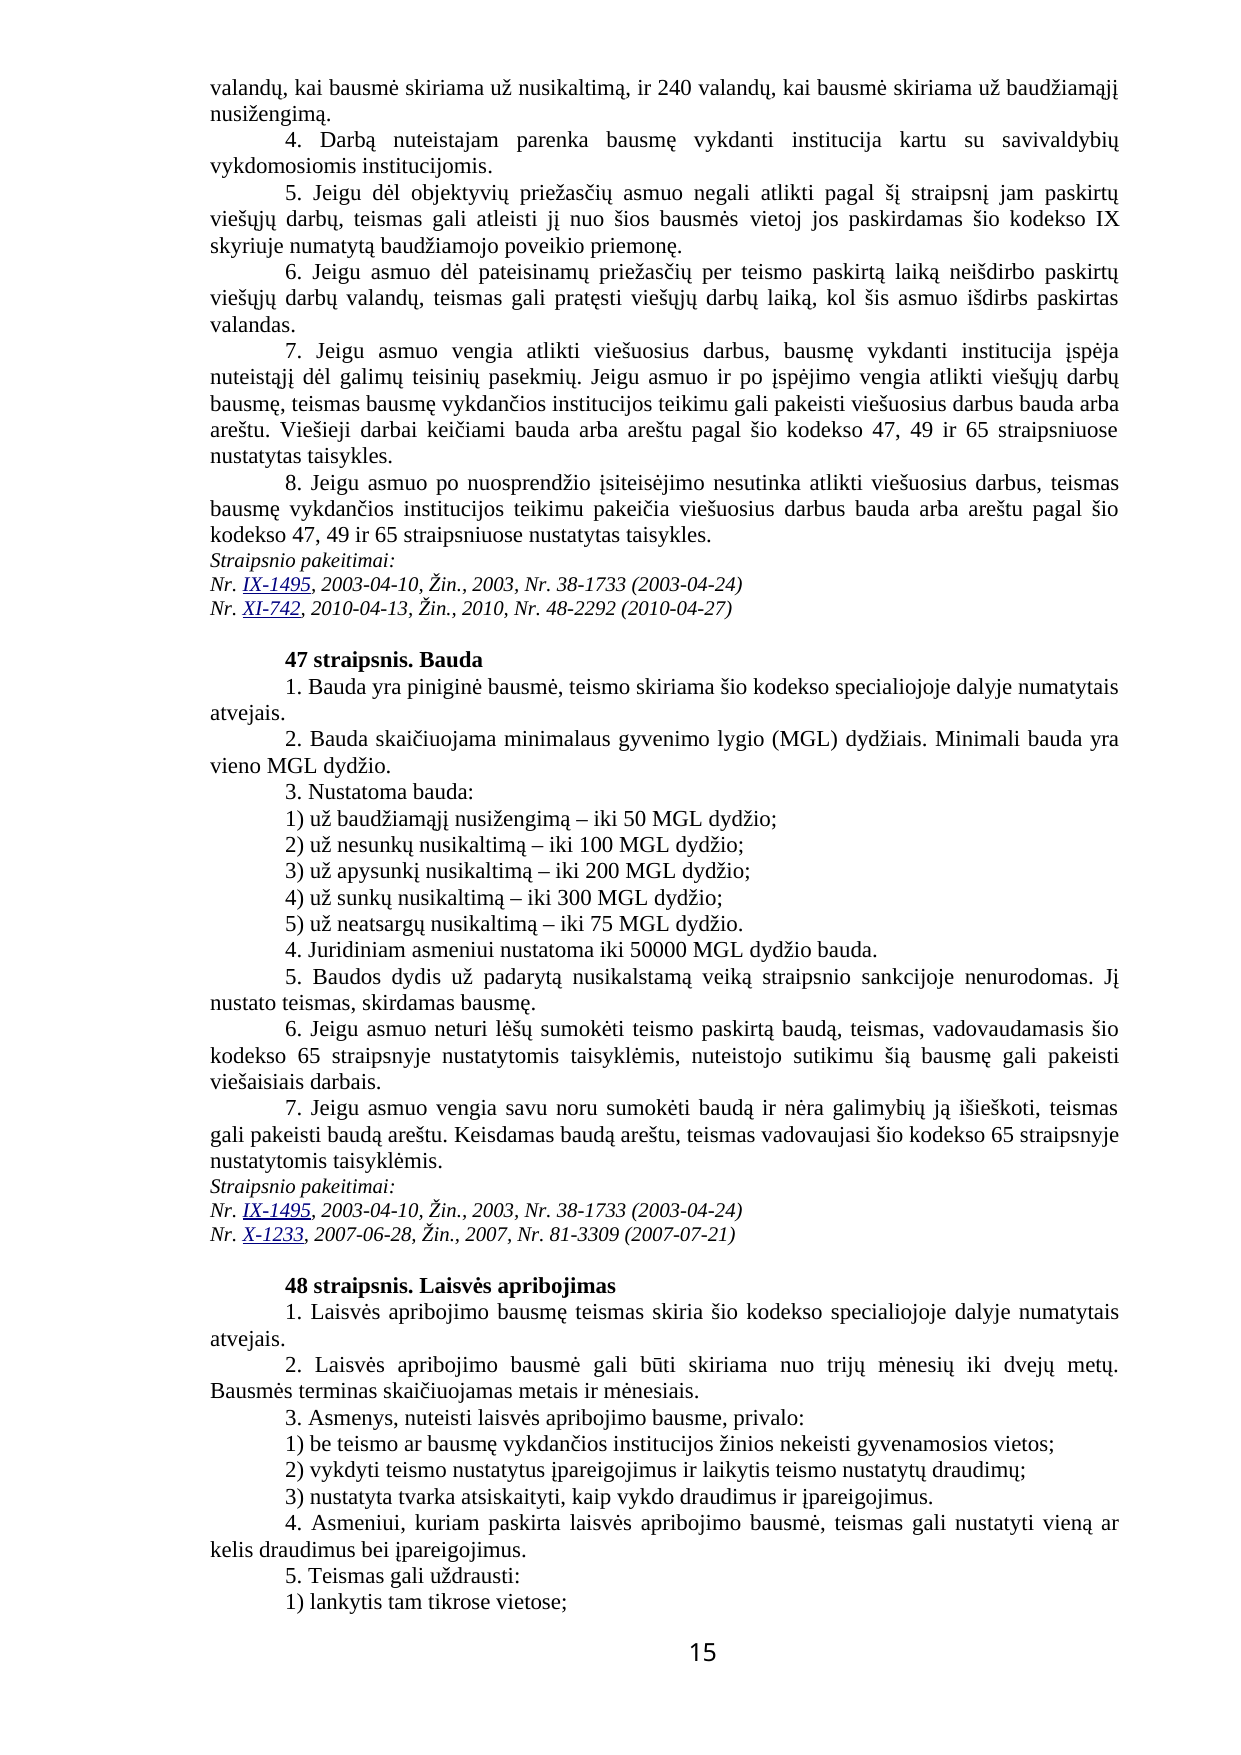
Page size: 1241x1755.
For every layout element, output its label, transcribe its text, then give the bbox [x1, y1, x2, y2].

text 2) vykdyti teismo nustatytus įpareigojimus ir laikytis teismo nustatytų draudimų; [210, 1457, 1120, 1483]
text 4. Asmeniui, kuriam paskirta laisvės apribojimo bausmė, teismas gali nustatyti vieną ar kelis draudimus bei įpareigojimus. [210, 1509, 1120, 1562]
text 7. Jeigu asmuo vengia savu noru sumokėti baudą ir nėra galimybių ją išieškoti, teismas gali pakeisti baudą areštu. Keisdamas baudą areštu, teismas vadovaujasi šio kodekso 65 straipsnyje nustatytomis taisyklėmis. [210, 1094, 1120, 1173]
text Nr. X-1233, 2007-06-28, Žin., 2007, Nr. 81-3309 (2007-07-21) [210, 1222, 1120, 1246]
text 3) už apysunkį nusikaltimą – iki 200 MGL dydžio; [210, 857, 1120, 884]
text 48 straipsnis. Laisvės apribojimas [210, 1272, 1120, 1298]
text Straipsnio pakeitimai: [210, 1173, 1120, 1198]
text 47 straipsnis. Bauda [210, 646, 1120, 673]
text 1) be teismo ar bausmę vykdančios institucijos žinios nekeisti gyvenamosios vietos; [210, 1430, 1120, 1457]
text valandų, kai bausmė skiriama už nusikaltimą, ir 240 valandų, kai bausmė skiriama už baudžiamąjį nusižengimą. [210, 73, 1120, 126]
text Straipsnio pakeitimai: [210, 548, 1120, 572]
text 2) už nesunkų nusikaltimą – iki 100 MGL dydžio; [210, 831, 1120, 857]
text 3. Nustatoma bauda: [210, 778, 1120, 804]
text 5. Baudos dydis už padarytą nusikalstamą veiką straipsnio sankcijoje nenurodomas. Jį nustato teismas, skirdamas bausmę. [210, 963, 1120, 1015]
text 1) lankytis tam tikrose vietose; [210, 1588, 1120, 1615]
text 6. Jeigu asmuo dėl pateisinamų priežasčių per teismo paskirtą laiką neišdirbo paskirtų viešųjų darbų valandų, teismas gali pratęsti viešųjų darbų laiką, kol šis asmuo išdirbs paskirtas valandas. [210, 258, 1120, 337]
text 1. Bauda yra piniginė bausmė, teismo skiriama šio kodekso specialiojoje dalyje numatytais atvejais. [210, 673, 1120, 726]
text 3. Asmenys, nuteisti laisvės apribojimo bausme, privalo: [210, 1404, 1120, 1430]
text 5) už neatsargų nusikaltimą – iki 75 MGL dydžio. [210, 910, 1120, 936]
text 8. Jeigu asmuo po nuosprendžio įsiteisėjimo nesutinka atlikti viešuosius darbus, teismas bausmę vykdančios institucijos teikimu pakeičia viešuosius darbus bauda arba areštu pagal šio kodekso 47, 49 ir 65 straipsniuose nustatytas taisykles. [210, 469, 1120, 548]
text 1. Laisvės apribojimo bausmę teismas skiria šio kodekso specialiojoje dalyje numatytais atvejais. [210, 1298, 1120, 1351]
text 2. Bauda skaičiuojama minimalaus gyvenimo lygio (MGL) dydžiais. Minimali bauda yra vieno MGL dydžio. [210, 726, 1120, 778]
text 5. Teismas gali uždrausti: [210, 1562, 1120, 1588]
text 4. Juridiniam asmeniui nustatoma iki 50000 MGL dydžio bauda. [210, 936, 1120, 963]
text 3) nustatyta tvarka atsiskaityti, kaip vykdo draudimus ir įpareigojimus. [210, 1483, 1120, 1509]
text 6. Jeigu asmuo neturi lėšų sumokėti teismo paskirtą baudą, teismas, vadovaudamasis šio kodekso 65 straipsnyje nustatytomis taisyklėmis, nuteistojo sutikimu šią bausmę gali pakeisti viešaisiais darbais. [210, 1015, 1120, 1094]
text 7. Jeigu asmuo vengia atlikti viešuosius darbus, bausmę vykdanti institucija įspėja nuteistąjį dėl galimų teisinių pasekmių. Jeigu asmuo ir po įspėjimo vengia atlikti viešųjų darbų bausmę, teismas bausmę vykdančios institucijos teikimu gali pakeisti viešuosius darbus bauda arba areštu. Viešieji darbai keičiami bauda arba areštu pagal šio kodekso 47, 49 ir 65 straipsniuose nustatytas taisykles. [210, 337, 1120, 469]
text 4. Darbą nuteistajam parenka bausmę vykdanti institucija kartu su savivaldybių vykdomosiomis institucijomis. [210, 126, 1120, 179]
text Nr. IX-1495, 2003-04-10, Žin., 2003, Nr. 38-1733 (2003-04-24) [210, 572, 1120, 596]
text 4) už sunkų nusikaltimą – iki 300 MGL dydžio; [210, 884, 1120, 910]
text 1) už baudžiamąjį nusižengimą – iki 50 MGL dydžio; [210, 804, 1120, 831]
text 2. Laisvės apribojimo bausmė gali būti skiriama nuo trijų mėnesių iki dvejų metų. Bausmės terminas skaičiuojamas metais ir mėnesiais. [210, 1351, 1120, 1404]
text Nr. IX-1495, 2003-04-10, Žin., 2003, Nr. 38-1733 (2003-04-24) [210, 1198, 1120, 1222]
text Nr. XI-742, 2010-04-13, Žin., 2010, Nr. 48-2292 (2010-04-27) [210, 596, 1120, 620]
text 5. Jeigu dėl objektyvių priežasčių asmuo negali atlikti pagal šį straipsnį jam paskirtų viešųjų darbų, teismas gali atleisti jį nuo šios bausmės vietoj jos paskirdamas šio kodekso IX skyriuje numatytą baudžiamojo poveikio priemonę. [210, 179, 1120, 258]
